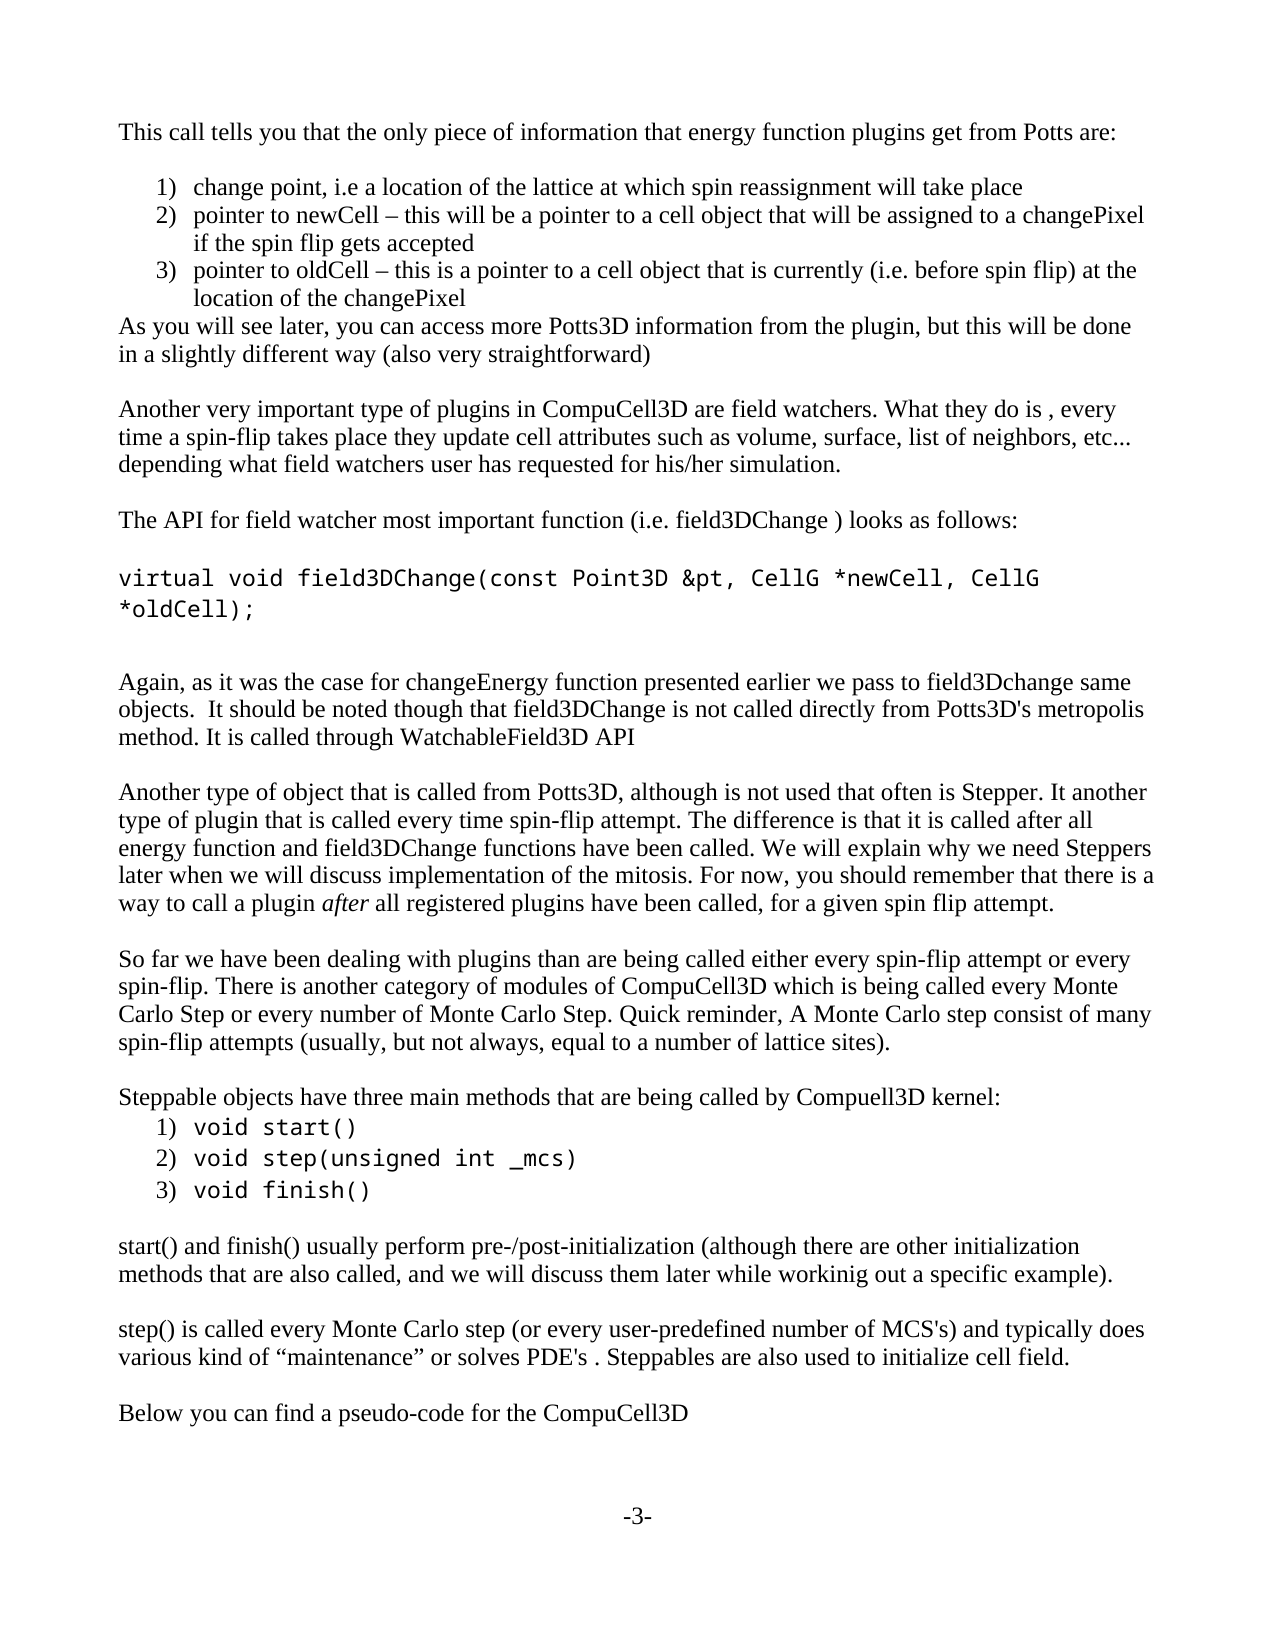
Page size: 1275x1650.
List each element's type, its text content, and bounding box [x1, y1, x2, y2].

text Below you can find a pseudo-code for the CompuCell3D [118, 1399, 1157, 1426]
list void finish() [156, 1173, 1157, 1205]
list pointer to newCell – this will be a pointer to a cell object that will be assigned to a changePixel if the spin flip gets accepted [156, 201, 1157, 257]
text The API for field watcher most important function (i.e. field3DChange ) looks as follows: [118, 506, 1157, 534]
text step() is called every Monte Carlo step (or every user-predefined number of MCS's) and typically does various kind of “maintenance” or solves PDE's . Steppables are also used to initialize cell field. [118, 1316, 1157, 1371]
list pointer to oldCell – this is a pointer to a cell object that is currently (i.e. before spin flip) at the location of the changePixel [156, 257, 1157, 312]
list change point, i.e a location of the lattice at which spin reassignment will take place [156, 173, 1157, 201]
text Another type of object that is called from Potts3D, although is not used that often is Stepper. It another type of plugin that is called every time spin-flip attempt. The difference is that it is called after all energy function and field3DChange functions have been called. We will explain why we need Steppers later when we will discuss implementation of the mitosis. For now, you should remember that there is a way to call a plugin after all registered plugins have been called, for a given spin flip attempt. [118, 778, 1157, 917]
text This call tells you that the only piece of information that energy function plugins get from Potts are: [118, 118, 1157, 146]
text virtual void field3DChange(const Point3D &pt, CellG *newCell, CellG *oldCell); [118, 561, 1157, 624]
text Again, as it was the case for changeEnergy function presented earlier we pass to field3Dchange same objects. It should be noted though that field3DChange is not called directly from Potts3D's metropolis method. It is called through WatchableField3D API [118, 668, 1157, 751]
text start() and finish() usually perform pre-/post-initialization (although there are other initialization methods that are also called, and we will discuss them later while workinig out a specific example). [118, 1232, 1157, 1288]
list void start() [156, 1111, 1157, 1142]
text So far we have been dealing with plugins than are being called either every spin-flip attempt or every spin-flip. There is another category of modules of CompuCell3D which is being called every Monte Carlo Step or every number of Monte Carlo Step. Quick reminder, A Monte Carlo step consist of many spin-flip attempts (usually, but not always, equal to a number of lattice sites). [118, 945, 1157, 1056]
list void step(unsigned int _mcs) [156, 1142, 1157, 1173]
text Steppable objects have three main methods that are being called by Compuell3D kernel: [118, 1083, 1157, 1111]
text As you will see later, you can access more Potts3D information from the plugin, but this will be done in a slightly different way (also very straightforward) [118, 312, 1157, 367]
text Another very important type of plugins in CompuCell3D are field watchers. What they do is , every time a spin-flip takes place they update cell attributes such as volume, surface, list of neighbors, etc... depending what field watchers user has requested for his/her simulation. [118, 395, 1157, 478]
